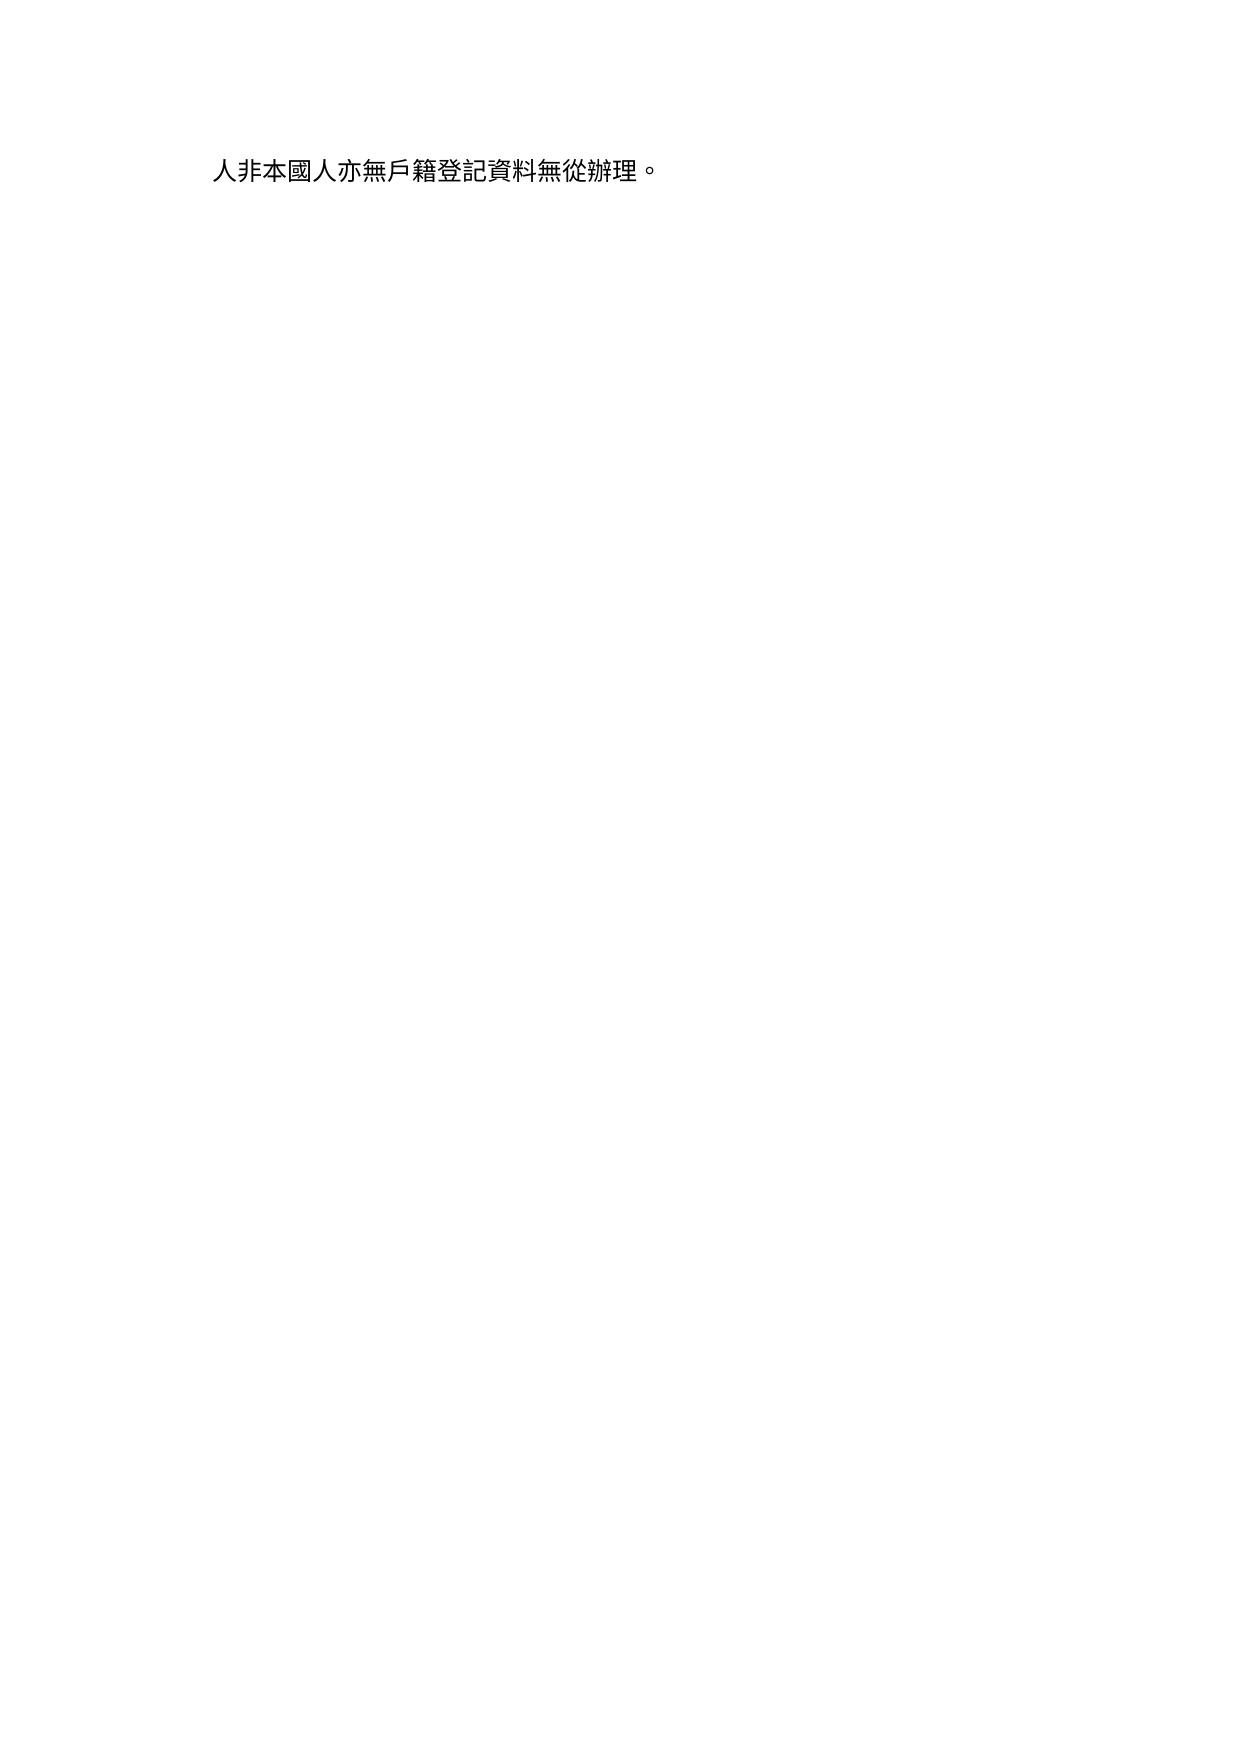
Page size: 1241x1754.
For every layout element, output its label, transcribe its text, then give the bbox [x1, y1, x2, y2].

text 人非本國人亦無戶籍登記資料無從辦理。 [187, 128, 1053, 191]
